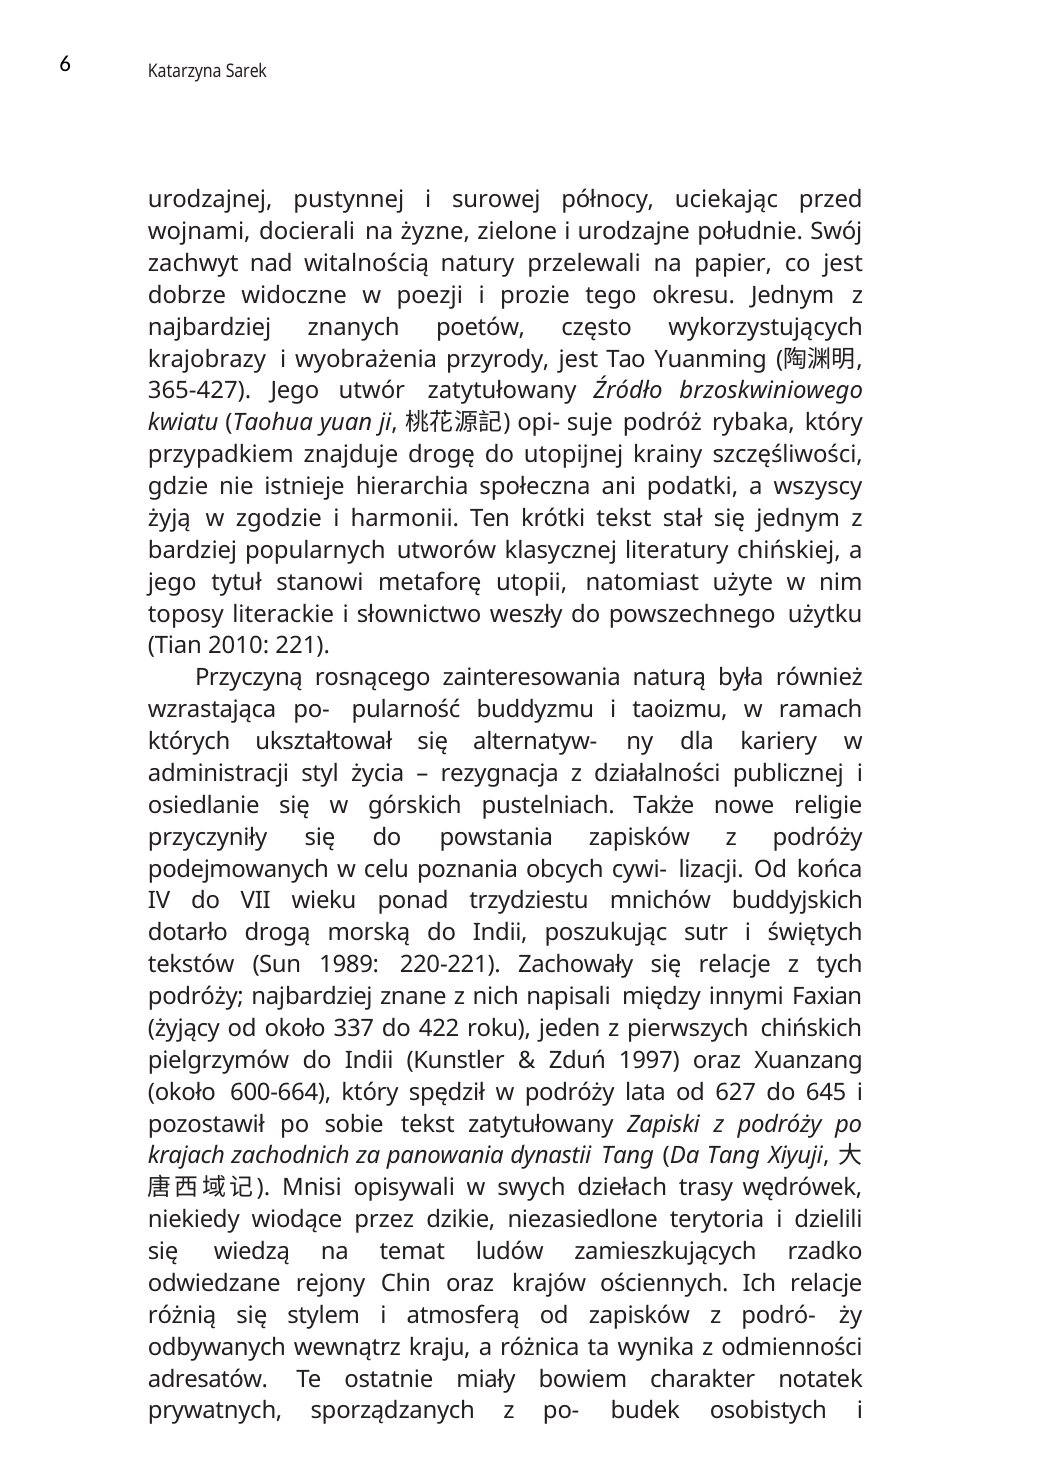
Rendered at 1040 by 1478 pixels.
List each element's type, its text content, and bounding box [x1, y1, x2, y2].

text urodzajnej, pustynnej i surowej północy, uciekając przed wojnami, docierali na żyzne, zielone i urodzajne południe. Swój zachwyt nad witalnością natury przelewali na papier, co jest dobrze widoczne w poezji i prozie tego okresu. Jednym z najbardziej znanych poetów, często wykorzystujących krajobrazy i wyobrażenia przyrody, jest Tao Yuanming (陶渊明, 365-427). Jego utwór zatytułowany Źródło brzoskwiniowego kwiatu (Taohua yuan ji, 桃花源記) opi- suje podróż rybaka, który przypadkiem znajduje drogę do utopijnej krainy szczęśliwości, gdzie nie istnieje hierarchia społeczna ani podatki, a wszyscy żyją w zgodzie i harmonii. Ten krótki tekst stał się jednym z bardziej popularnych utworów klasycznej literatury chińskiej, a jego tytuł stanowi metaforę utopii, natomiast użyte w nim toposy literackie i słownictwo weszły do powszechnego użytku (Tian 2010: 221). [148, 182, 863, 660]
text Przyczyną rosnącego zainteresowania naturą była również wzrastająca po- pularność buddyzmu i taoizmu, w ramach których ukształtował się alternatyw- ny dla kariery w administracji styl życia – rezygnacja z działalności publicznej i osiedlanie się w górskich pustelniach. Także nowe religie przyczyniły się do powstania zapisków z podróży podejmowanych w celu poznania obcych cywi- lizacji. Od końca IV do VII wieku ponad trzydziestu mnichów buddyjskich dotarło drogą morską do Indii, poszukując sutr i świętych tekstów (Sun 1989: 220-221). Zachowały się relacje z tych podróży; najbardziej znane z nich napisali między innymi Faxian (żyjący od około 337 do 422 roku), jeden z pierwszych chińskich pielgrzymów do Indii (Kunstler & Zduń 1997) oraz Xuanzang (około 600-664), który spędził w podróży lata od 627 do 645 i pozostawił po sobie tekst zatytułowany Zapiski z podróży po krajach zachodnich za panowania dynastii Tang (Da Tang Xiyuji, 大唐西域记). Mnisi opisywali w swych dziełach trasy wędrówek, niekiedy wiodące przez dzikie, niezasiedlone terytoria i dzielili się wiedzą na temat ludów zamieszkujących rzadko odwiedzane rejony Chin oraz krajów ościennych. Ich relacje różnią się stylem i atmosferą od zapisków z podró- ży odbywanych wewnątrz kraju, a różnica ta wynika z odmienności adresatów. Te ostatnie miały bowiem charakter notatek prywatnych, sporządzanych z po- budek osobistych i [148, 660, 863, 1425]
